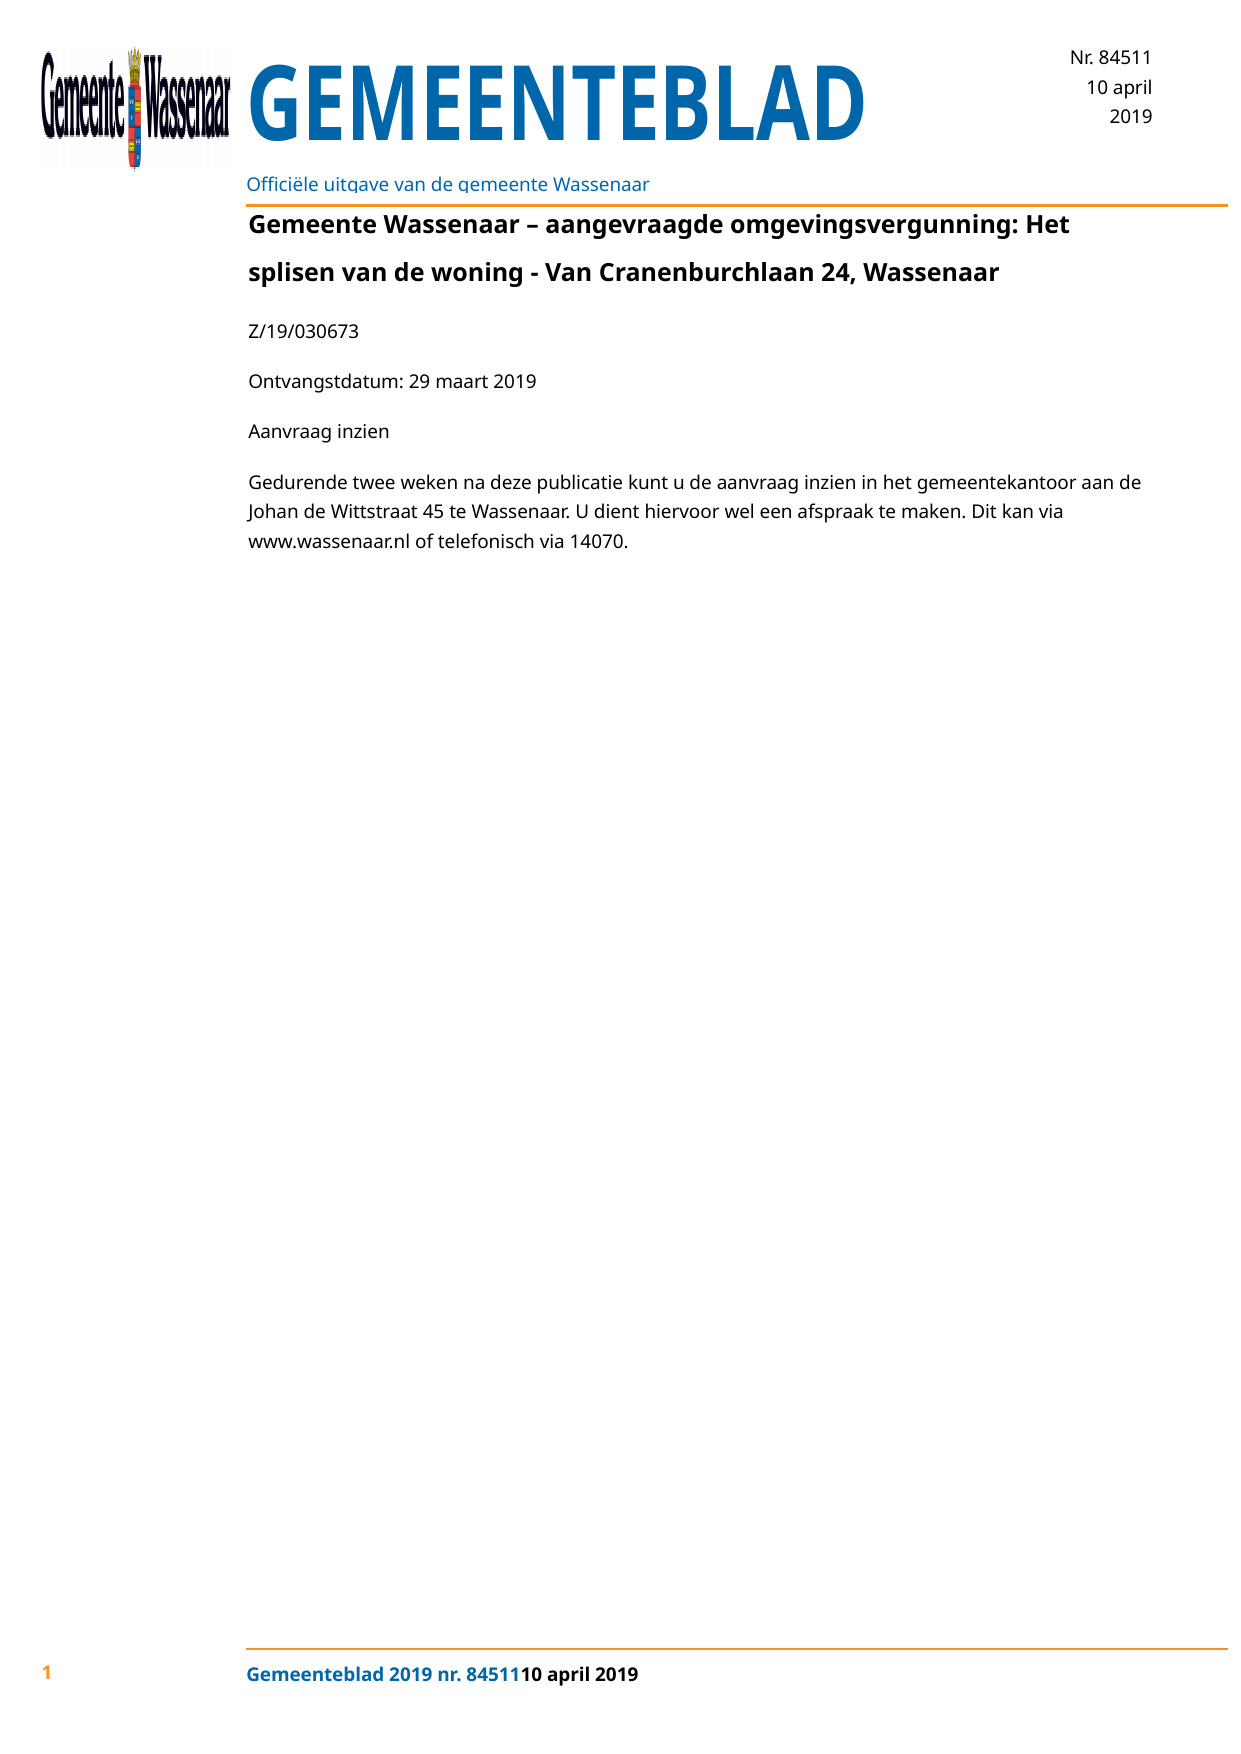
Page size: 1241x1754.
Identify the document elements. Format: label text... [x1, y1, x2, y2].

text Gedurende twee weken na deze publicatie kunt u de aanvraag inzien in het gemeentekantoor aan de Johan de Wittstraat 45 te Wassenaar. U dient hiervoor wel een afspraak te maken. Dit kan via www.wassenaar.nl of telefonisch via 14070. [248, 469, 1152, 554]
text Gemeente Wassenaar – aangevraagde omgevingsvergunning: Het splisen van de woning - Van Cranenburchlaan 24, Wassenaar [248, 207, 1152, 288]
text Z/19/030673 [248, 318, 1152, 344]
text Aanvraag inzien [248, 419, 1152, 444]
picture [41, 47, 231, 172]
text Ontvangstdatum: 29 maart 2019 [248, 368, 1152, 394]
